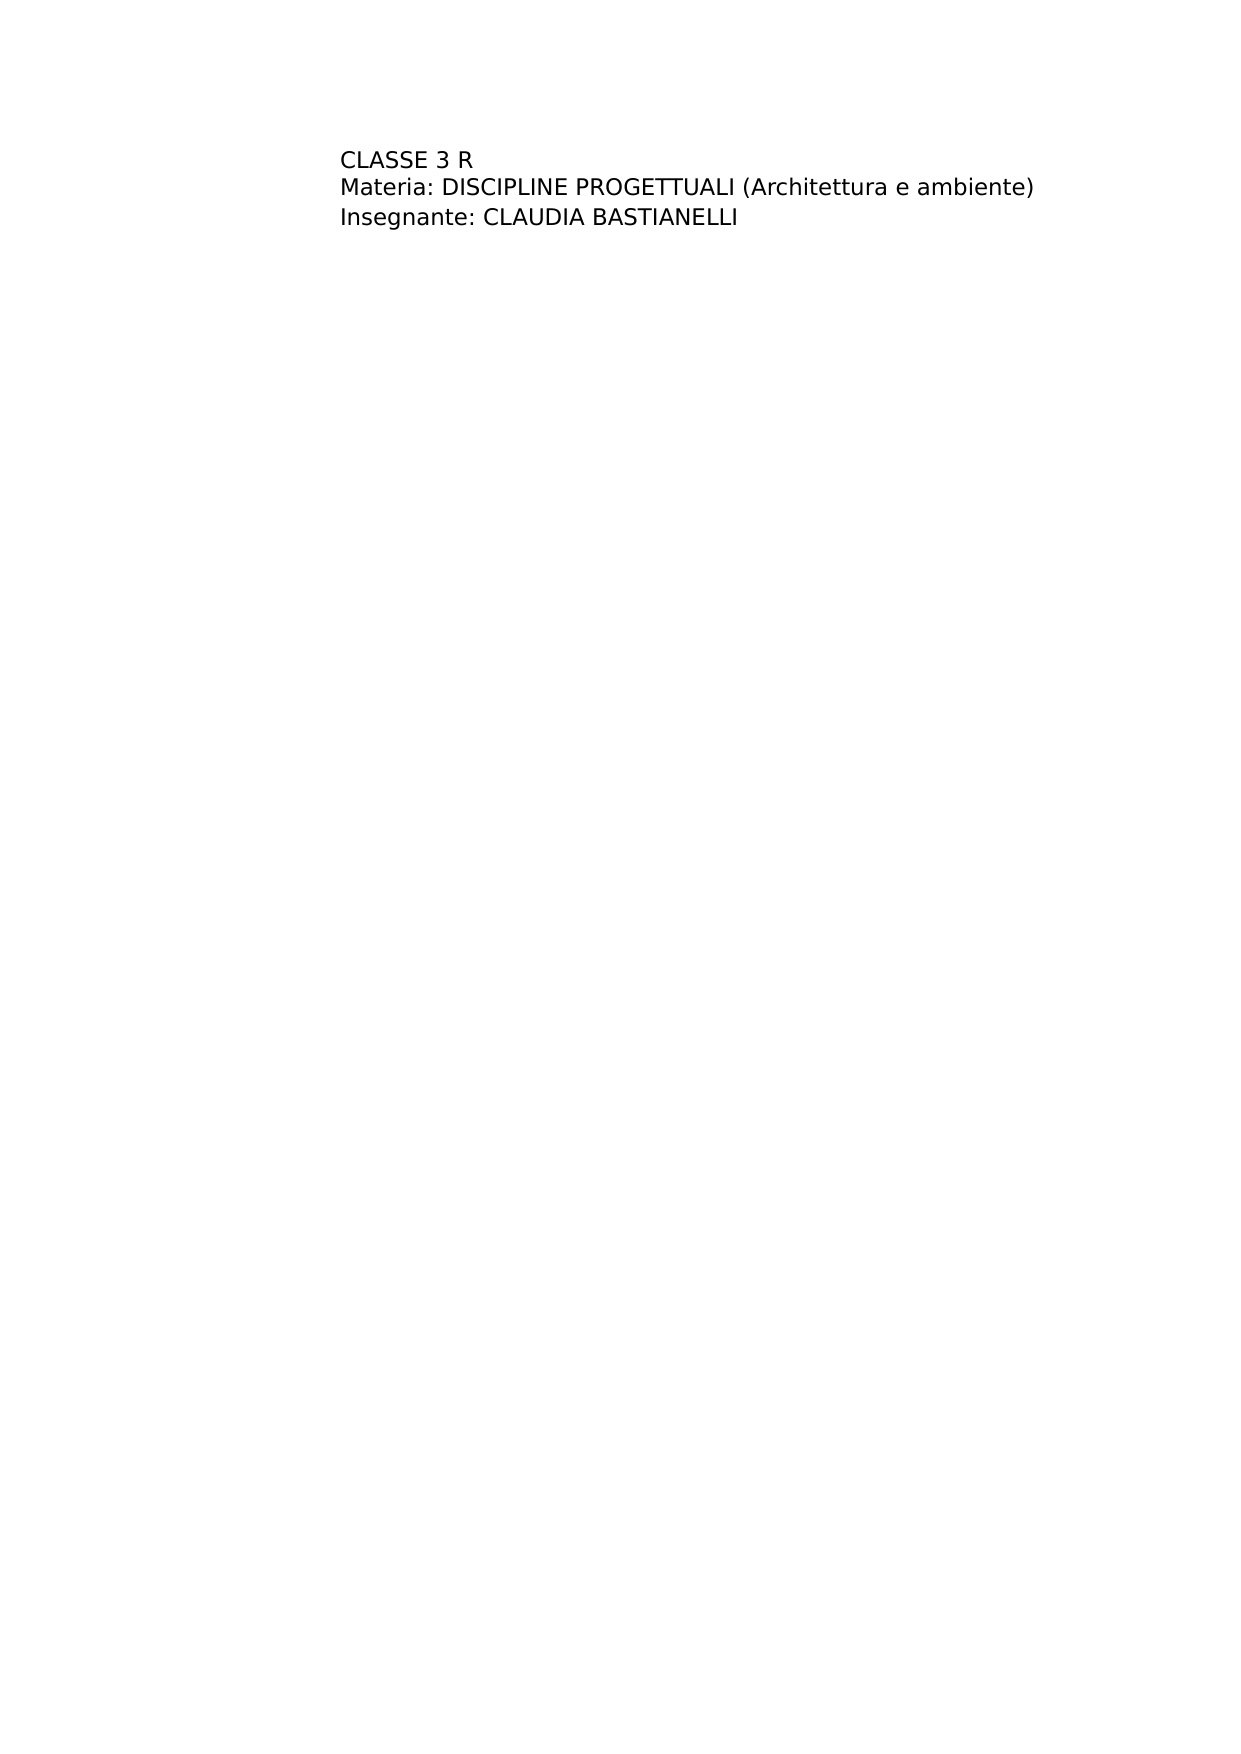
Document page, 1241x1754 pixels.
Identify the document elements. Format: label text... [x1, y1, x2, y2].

text classe 3 R [118, 148, 1122, 174]
text Materia: DISCIPLINE PROGETTUALI (Architettura e ambiente) Insegnante: Claudia Bastianelli [118, 174, 1122, 232]
